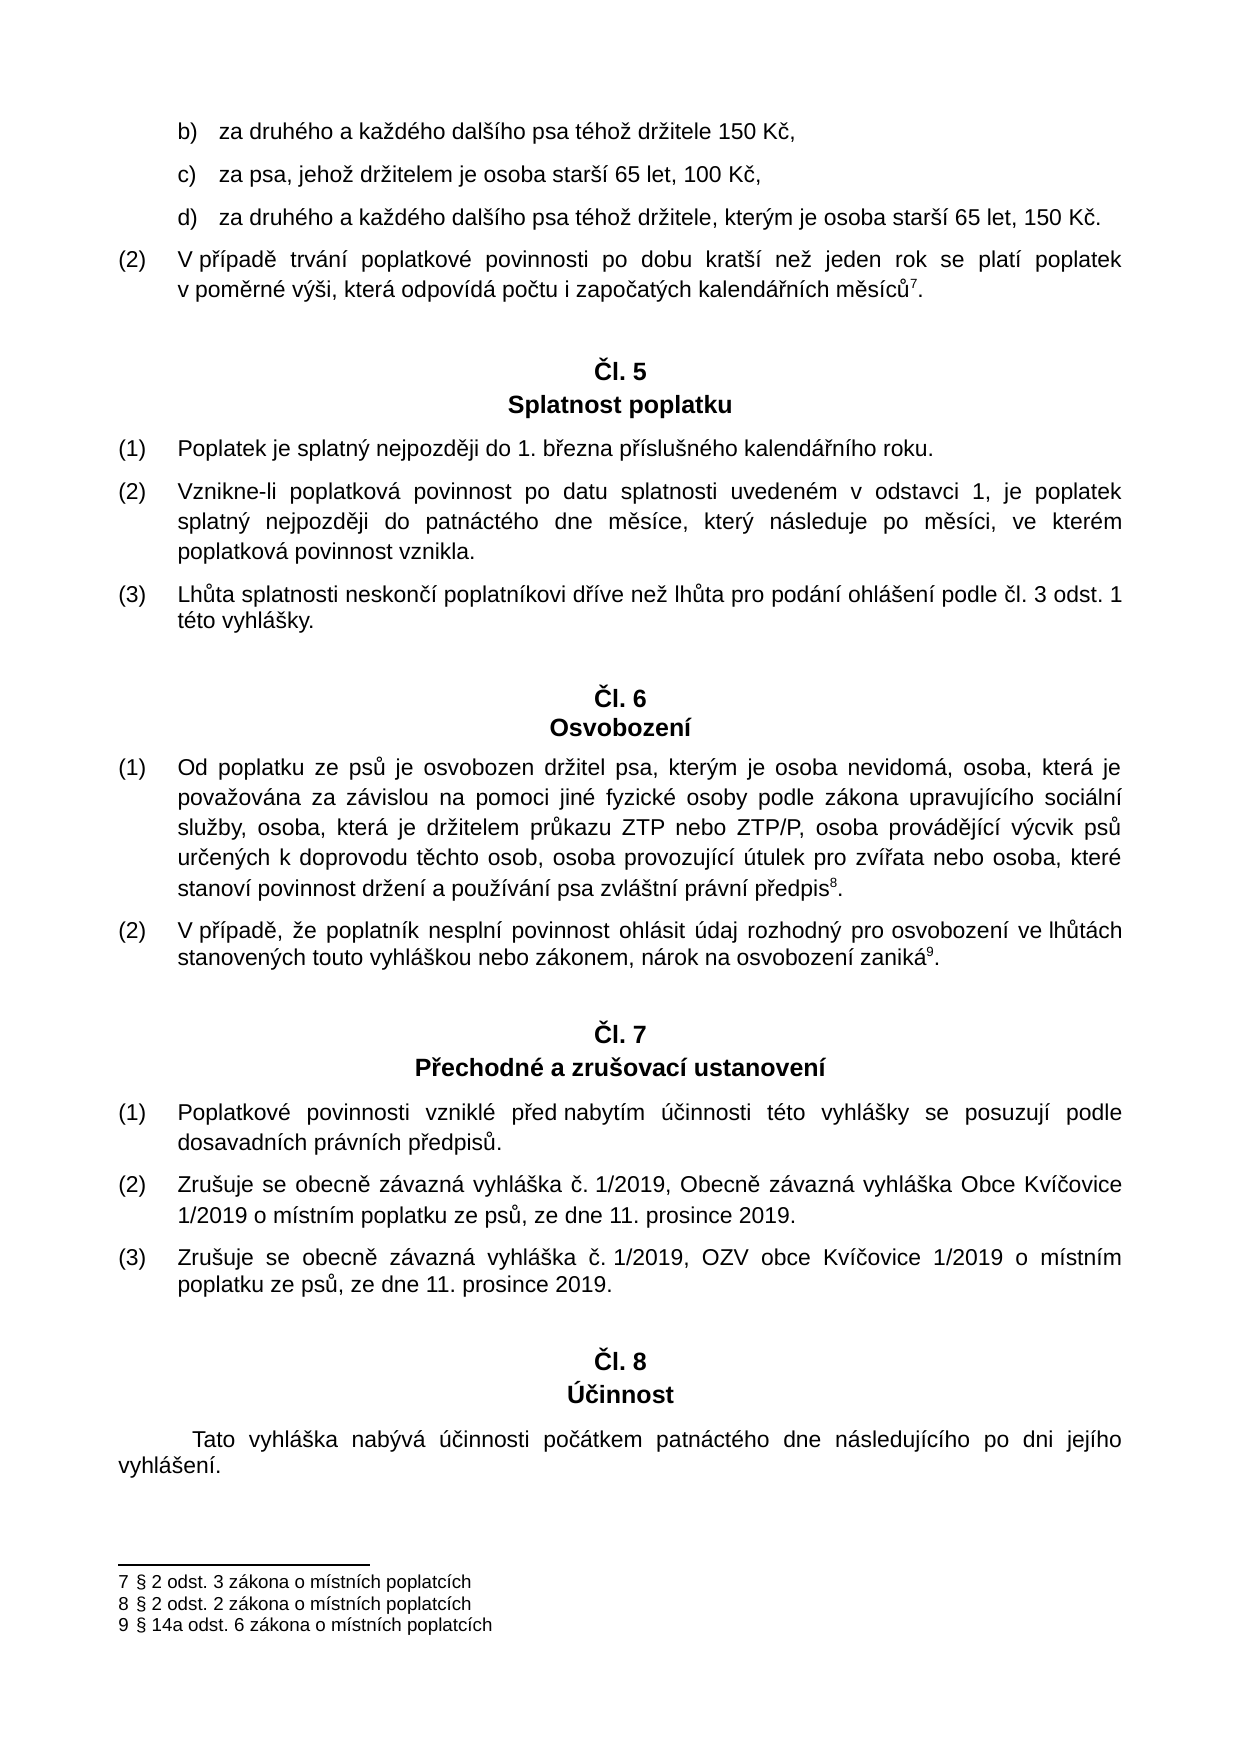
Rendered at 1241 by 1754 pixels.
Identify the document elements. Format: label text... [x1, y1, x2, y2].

list Od poplatku ze psů je osvobozen držitel psa, kterým je osoba nevidomá, osoba, která je považována za závislou na pomoci jiné fyzické osoby podle zákona upravujícího sociální služby, osoba, která je držitelem průkazu ZTP nebo ZTP/P, osoba provádějící výcvik psů určených k doprovodu těchto osob, osoba provozující útulek pro zvířata nebo osoba, které stanoví povinnost držení a používání psa zvláštní právní předpis. [118, 754, 1122, 901]
list V případě, že poplatník nesplní povinnost ohlásit údaj rozhodný pro osvobození ve lhůtách stanovených touto vyhláškou nebo zákonem, nárok na osvobození zaniká. [118, 917, 1122, 970]
list § 2 odst. 3 zákona o místních poplatcích [118, 1571, 1122, 1592]
subtitle Čl. 5 Splatnost poplatku [118, 357, 1122, 418]
list Poplatek je splatný nejpozději do 1. března příslušného kalendářního roku. [118, 435, 1122, 462]
list Poplatkové povinnosti vzniklé před nabytím účinnosti této vyhlášky se posuzují podle dosavadních právních předpisů. [118, 1098, 1122, 1155]
list § 2 odst. 2 zákona o místních poplatcích [118, 1592, 1122, 1614]
list za psa, jehož držitelem je osoba starší 65 let, 100 Kč, [177, 161, 1122, 187]
list Lhůta splatnosti neskončí poplatníkovi dříve než lhůta pro podání ohlášení podle čl. 3 odst. 1 této vyhlášky. [118, 581, 1122, 634]
text Tato vyhláška nabývá účinnosti počátkem patnáctého dne následujícího po dni jejího vyhlášení. [118, 1426, 1122, 1478]
list Vznikne-li poplatková povinnost po datu splatnosti uvedeném v odstavci 1, je poplatek splatný nejpozději do patnáctého dne měsíce, který následuje po měsíci, ve kterém poplatková povinnost vznikla. [118, 478, 1122, 565]
list za druhého a každého dalšího psa téhož držitele 150 Kč, [177, 118, 1122, 144]
list V případě trvání poplatkové povinnosti po dobu kratší než jeden rok se platí poplatek v poměrné výši, která odpovídá počtu i započatých kalendářních měsíců. [118, 246, 1122, 303]
list § 14a odst. 6 zákona o místních poplatcích [118, 1614, 1122, 1635]
list Zrušuje se obecně závazná vyhláška č. 1/2019, OZV obce Kvíčovice 1/2019 o místním poplatku ze psů, ze dne 11. prosince 2019. [118, 1244, 1122, 1297]
list za druhého a každého dalšího psa téhož držitele, kterým je osoba starší 65 let, 150 Kč. [177, 203, 1122, 230]
subtitle Čl. 8 Účinnost [118, 1347, 1122, 1409]
list Zrušuje se obecně závazná vyhláška č. 1/2019, Obecně závazná vyhláška Obce Kvíčovice 1/2019 o místním poplatku ze psů, ze dne 11. prosince 2019. [118, 1171, 1122, 1228]
subtitle Čl. 6 Osvobození [118, 684, 1122, 741]
subtitle Čl. 7 Přechodné a zrušovací ustanovení [118, 1020, 1122, 1082]
